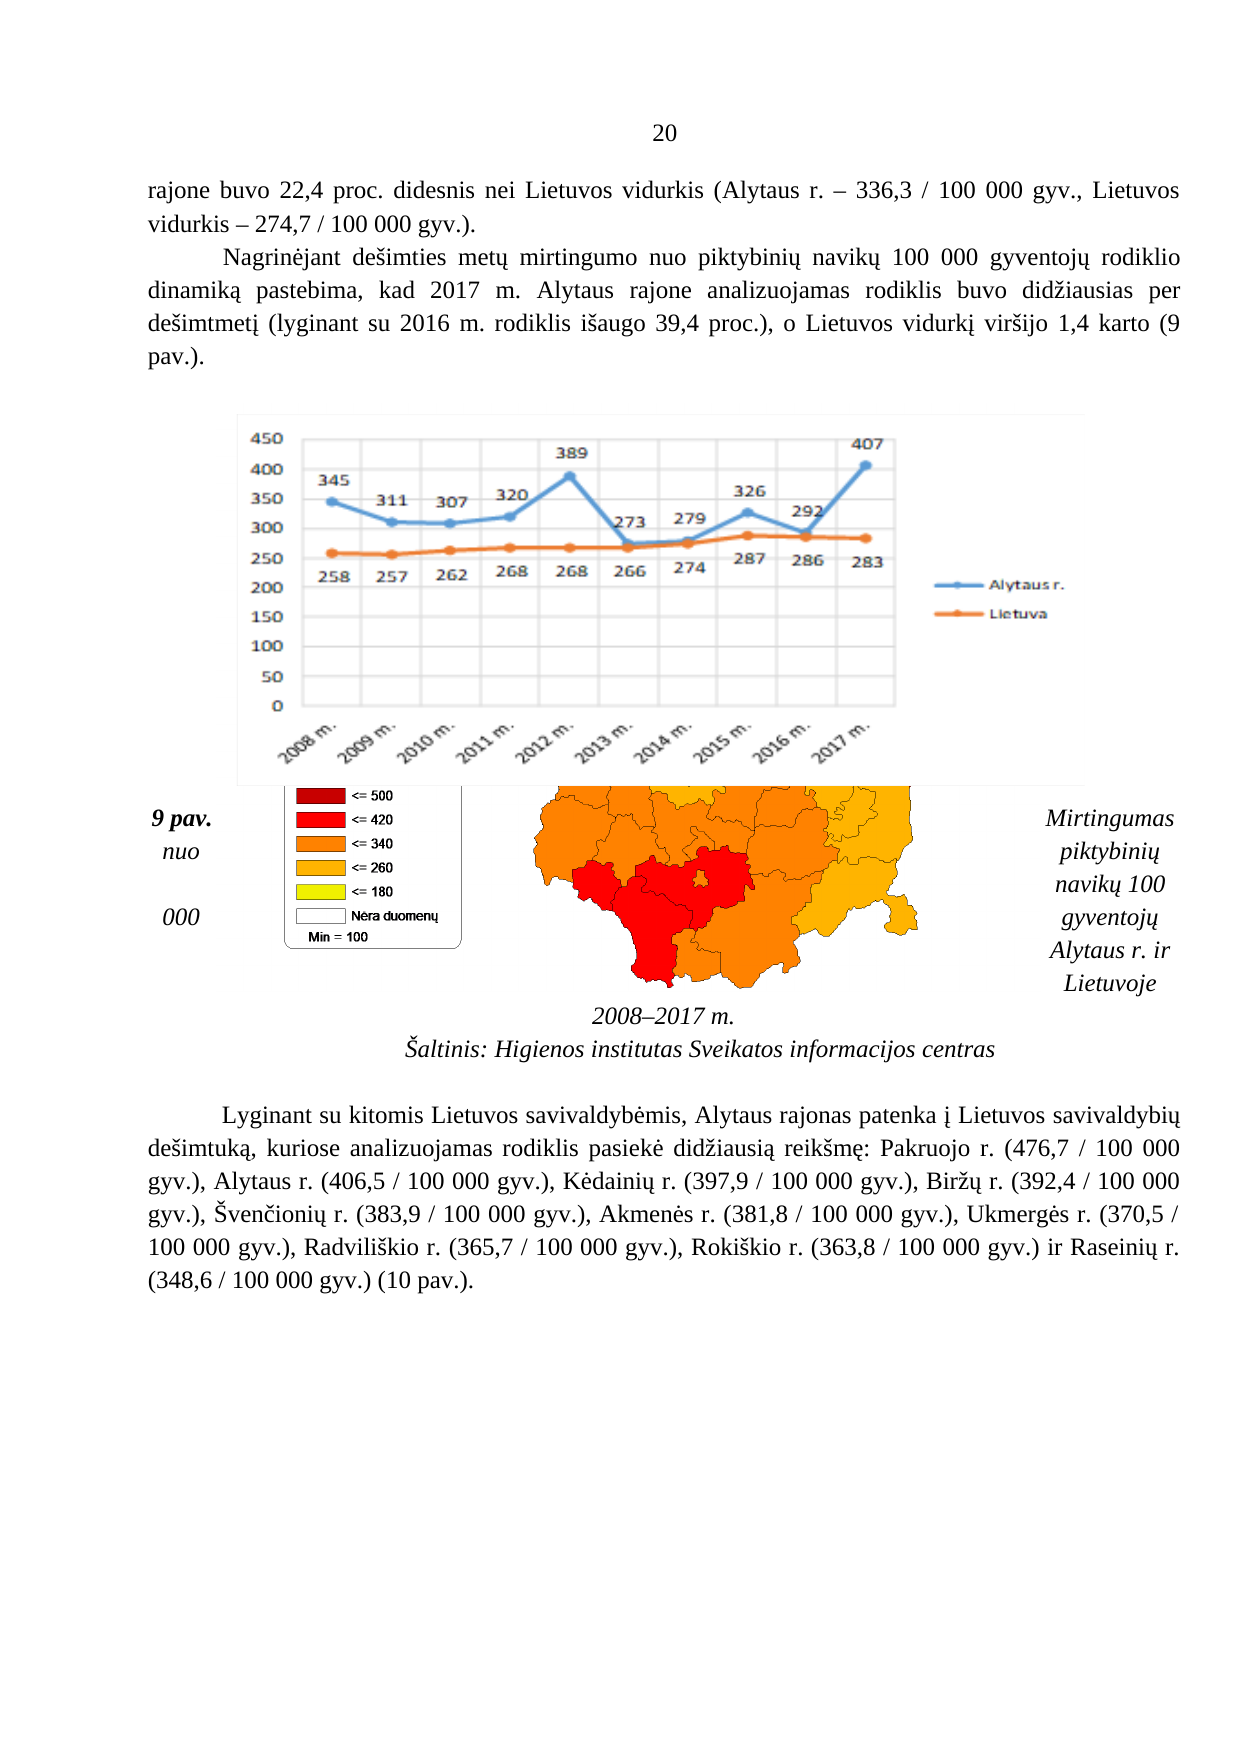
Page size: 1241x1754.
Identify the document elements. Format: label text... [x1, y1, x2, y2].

text Lyginant su kitomis Lietuvos savivaldybėmis, Alytaus rajonas patenka į Lietuvos savivaldybių dešimtuką, kuriose analizuojamas rodiklis pasiekė didžiausią reikšmę: Pakruojo r. (476,7 / 100 000 gyv.), Alytaus r. (406,5 / 100 000 gyv.), Kėdainių r. (397,9 / 100 000 gyv.), Biržų r. (392,4 / 100 000 gyv.), Švenčionių r. (383,9 / 100 000 gyv.), Akmenės r. (381,8 / 100 000 gyv.), Ukmergės r. (370,5 / 100 000 gyv.), Radviliškio r. (365,7 / 100 000 gyv.), Rokiškio r. (363,8 / 100 000 gyv.) ir Raseinių r. (348,6 / 100 000 gyv.) (10 pav.). [148, 1100, 1181, 1294]
text Nagrinėjant dešimties metų mirtingumo nuo piktybinių navikų 100 000 gyventojų rodiklio dinamiką pastebima, kad 2017 m. Alytaus rajone analizuojamas rodiklis buvo didžiausias per dešimtmetį (lyginant su 2016 m. rodiklis išaugo 39,4 proc.), o Lietuvos vidurkį viršijo 1,4 karto (9 pav.). [148, 242, 1181, 369]
text 9 pav. Mirtingumas nuo piktybinių navikų 100 000 gyventojų Alytaus r. ir Lietuvoje 2008–2017 m. [148, 803, 1181, 1030]
text rajone buvo 22,4 proc. didesnis nei Lietuvos vidurkis (Alytaus r. – 336,3 / 100 000 gyv., Lietuvos vidurkis – 274,7 / 100 000 gyv.). [148, 176, 1181, 237]
text Šaltinis: Higienos institutas Sveikatos informacijos centras [148, 1034, 1181, 1063]
